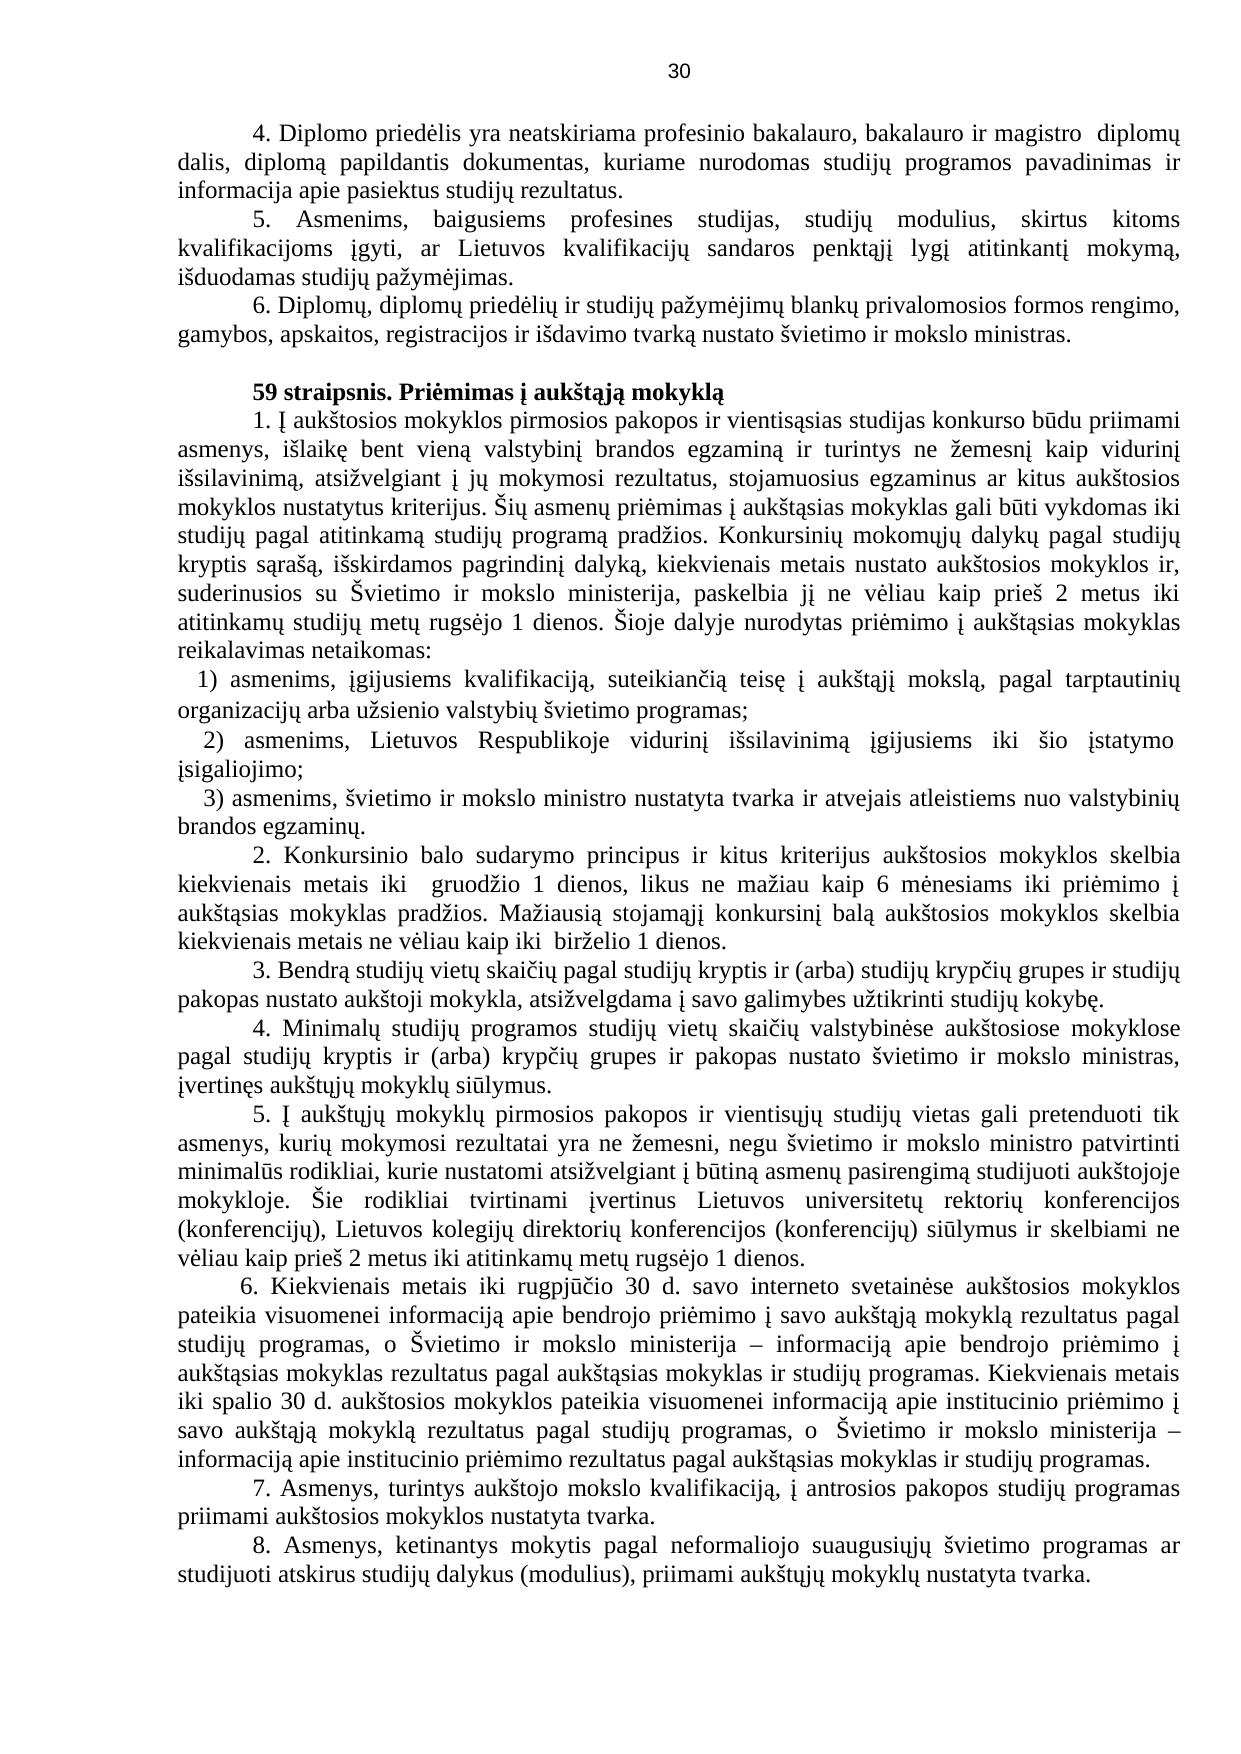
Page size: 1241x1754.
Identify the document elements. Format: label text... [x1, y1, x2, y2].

text 2) asmenims, Lietuvos Respublikoje vidurinį išsilavinimą įgijusiems iki šio įstatymo įsigaliojimo; [177, 725, 1181, 783]
text 59 straipsnis. Priėmimas į aukštąją mokyklą [177, 377, 1181, 406]
text 7. Asmenys, turintys aukštojo mokslo kvalifikaciją, į antrosios pakopos studijų programas priimami aukštosios mokyklos nustatyta tvarka. [177, 1473, 1181, 1530]
text 3) asmenims, švietimo ir mokslo ministro nustatyta tvarka ir atvejais atleistiems nuo valstybinių brandos egzaminų. [177, 783, 1181, 840]
text 4. Minimalų studijų programos studijų vietų skaičių valstybinėse aukštosiose mokyklose pagal studijų kryptis ir (arba) krypčių grupes ir pakopas nustato švietimo ir mokslo ministras, įvertinęs aukštųjų mokyklų siūlymus. [177, 1013, 1181, 1099]
text 2. Konkursinio balo sudarymo principus ir kitus kriterijus aukštosios mokyklos skelbia kiekvienais metais iki gruodžio 1 dienos, likus ne mažiau kaip 6 mėnesiams iki priėmimo į aukštąsias mokyklas pradžios. Mažiausią stojamąjį konkursinį balą aukštosios mokyklos skelbia kiekvienais metais ne vėliau kaip iki birželio 1 dienos. [177, 840, 1181, 955]
text 6. Kiekvienais metais iki rugpjūčio 30 d. savo interneto svetainėse aukštosios mokyklos pateikia visuomenei informaciją apie bendrojo priėmimo į savo aukštąją mokyklą rezultatus pagal studijų programas, o Švietimo ir mokslo ministerija – informaciją apie bendrojo priėmimo į aukštąsias mokyklas rezultatus pagal aukštąsias mokyklas ir studijų programas. Kiekvienais metais iki spalio 30 d. aukštosios mokyklos pateikia visuomenei informaciją apie institucinio priėmimo į savo aukštąją mokyklą rezultatus pagal studijų programas, o Švietimo ir mokslo ministerija – informaciją apie institucinio priėmimo rezultatus pagal aukštąsias mokyklas ir studijų programas. [177, 1271, 1181, 1473]
text 4. Diplomo priedėlis yra neatskiriama profesinio bakalauro, bakalauro ir magistro diplomų dalis, diplomą papildantis dokumentas, kuriame nurodomas studijų programos pavadinimas ir informacija apie pasiektus studijų rezultatus. [177, 118, 1181, 204]
text 5. Į aukštųjų mokyklų pirmosios pakopos ir vientisųjų studijų vietas gali pretenduoti tik asmenys, kurių mokymosi rezultatai yra ne žemesni, negu švietimo ir mokslo ministro patvirtinti minimalūs rodikliai, kurie nustatomi atsižvelgiant į būtiną asmenų pasirengimą studijuoti aukštojoje mokykloje. Šie rodikliai tvirtinami įvertinus Lietuvos universitetų rektorių konferencijos (konferencijų), Lietuvos kolegijų direktorių konferencijos (konferencijų) siūlymus ir skelbiami ne vėliau kaip prieš 2 metus iki atitinkamų metų rugsėjo 1 dienos. [177, 1099, 1181, 1271]
text 8. Asmenys, ketinantys mokytis pagal neformaliojo suaugusiųjų švietimo programas ar studijuoti atskirus studijų dalykus (modulius), priimami aukštųjų mokyklų nustatyta tvarka. [177, 1530, 1181, 1588]
text 1. Į aukštosios mokyklos pirmosios pakopos ir vientisąsias studijas konkurso būdu priimami asmenys, išlaikę bent vieną valstybinį brandos egzaminą ir turintys ne žemesnį kaip vidurinį išsilavinimą, atsižvelgiant į jų mokymosi rezultatus, stojamuosius egzaminus ar kitus aukštosios mokyklos nustatytus kriterijus. Šių asmenų priėmimas į aukštąsias mokyklas gali būti vykdomas iki studijų pagal atitinkamą studijų programą pradžios. Konkursinių mokomųjų dalykų pagal studijų kryptis sąrašą, išskirdamos pagrindinį dalyką, kiekvienais metais nustato aukštosios mokyklos ir, suderinusios su Švietimo ir mokslo ministerija, paskelbia jį ne vėliau kaip prieš 2 metus iki atitinkamų studijų metų rugsėjo 1 dienos. Šioje dalyje nurodytas priėmimo į aukštąsias mokyklas reikalavimas netaikomas: [177, 406, 1181, 664]
text 1) asmenims, įgijusiems kvalifikaciją, suteikiančią teisę į aukštąjį mokslą, pagal tarptautinių organizacijų arba užsienio valstybių švietimo programas; [177, 664, 1181, 723]
text 3. Bendrą studijų vietų skaičių pagal studijų kryptis ir (arba) studijų krypčių grupes ir studijų pakopas nustato aukštoji mokykla, atsižvelgdama į savo galimybes užtikrinti studijų kokybę. [177, 955, 1181, 1013]
text 5. Asmenims, baigusiems profesines studijas, studijų modulius, skirtus kitoms kvalifikacijoms įgyti, ar Lietuvos kvalifikacijų sandaros penktąjį lygį atitinkantį mokymą, išduodamas studijų pažymėjimas. [177, 204, 1181, 291]
text 6. Diplomų, diplomų priedėlių ir studijų pažymėjimų blankų privalomosios formos rengimo, gamybos, apskaitos, registracijos ir išdavimo tvarką nustato švietimo ir mokslo ministras. [177, 291, 1181, 348]
